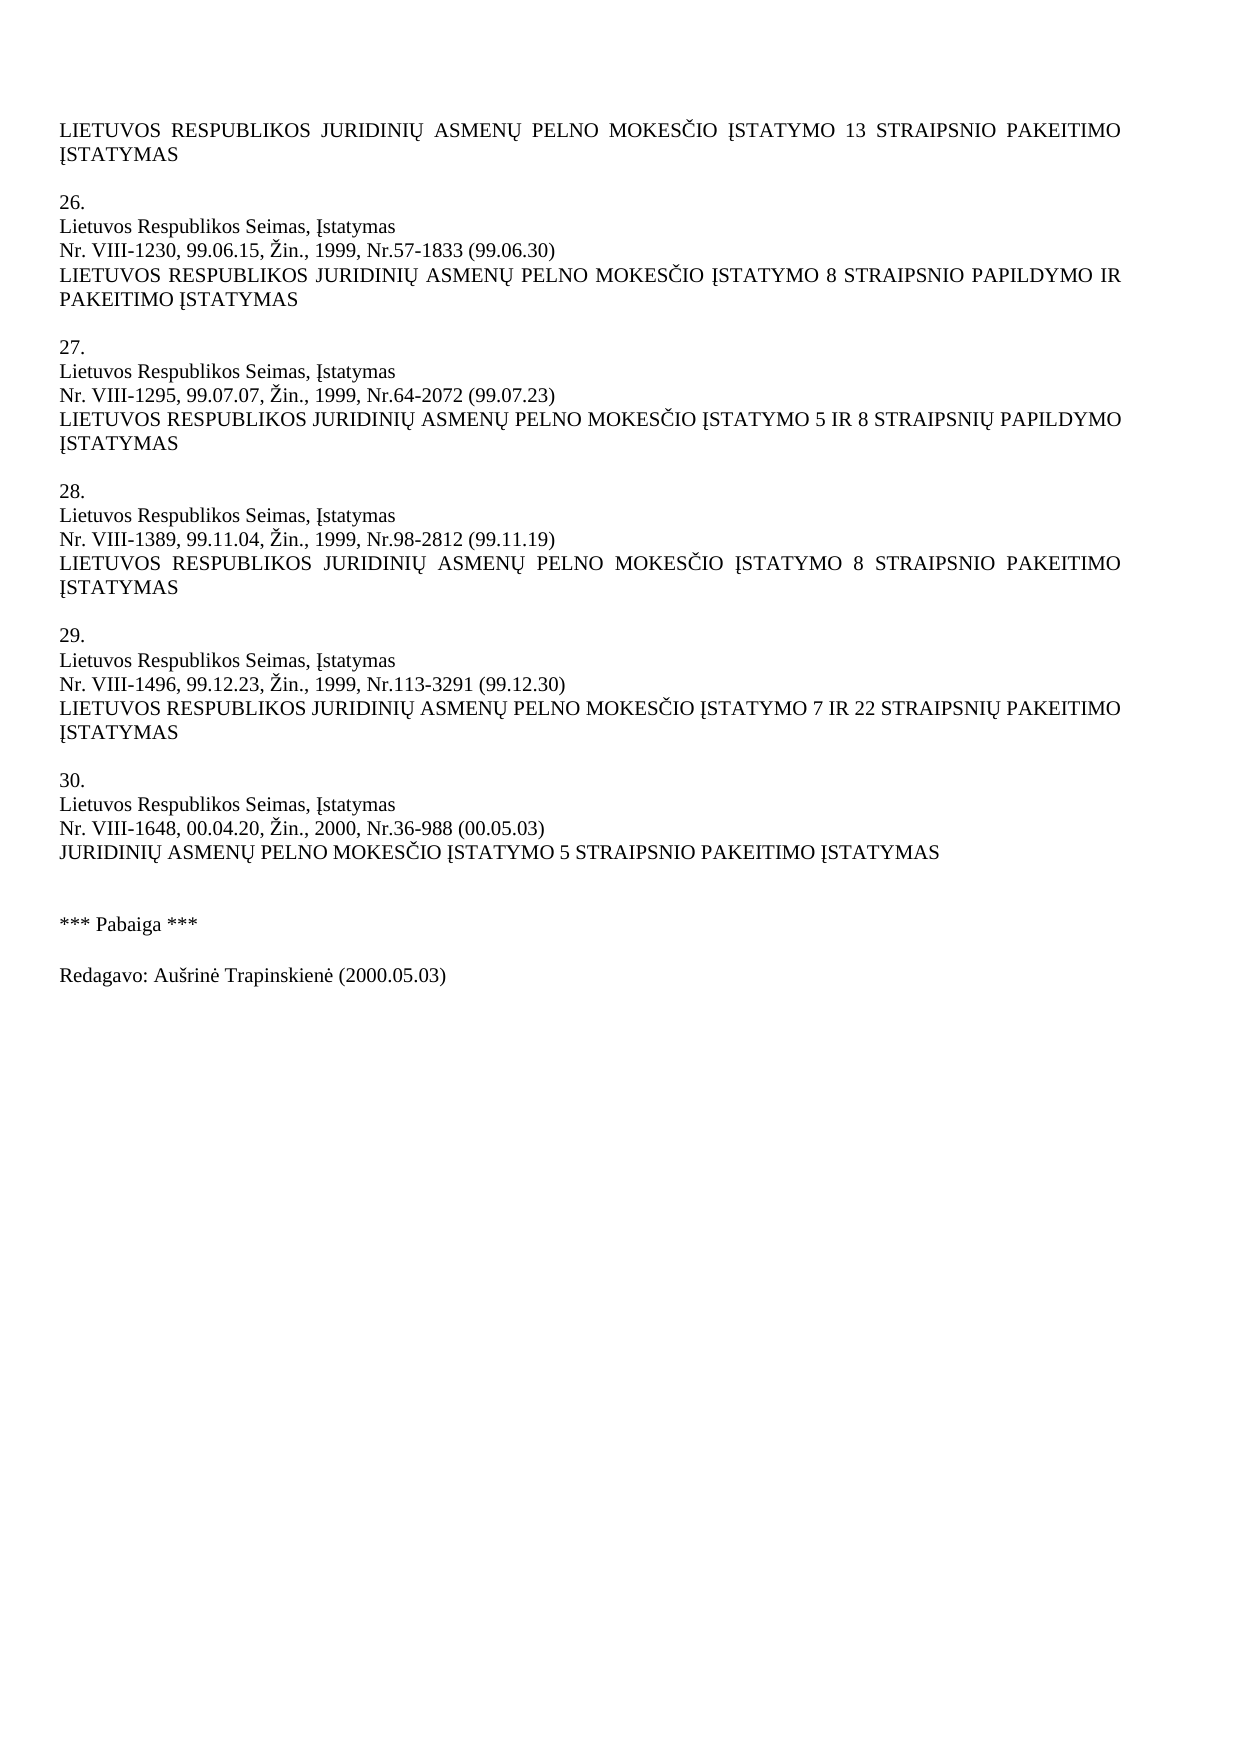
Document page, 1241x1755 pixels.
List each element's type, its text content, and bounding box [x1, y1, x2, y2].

text Nr. VIII-1295, 99.07.07, Žin., 1999, Nr.64-2072 (99.07.23) [59, 383, 1122, 407]
text *** Pabaiga *** [59, 912, 1122, 936]
text LIETUVOS RESPUBLIKOS JURIDINIŲ ASMENŲ PELNO MOKESČIO ĮSTATYMO 13 STRAIPSNIO PAKEITIMO ĮSTATYMAS [59, 118, 1122, 166]
text Nr. VIII-1389, 99.11.04, Žin., 1999, Nr.98-2812 (99.11.19) [59, 527, 1122, 551]
text LIETUVOS RESPUBLIKOS JURIDINIŲ ASMENŲ PELNO MOKESČIO ĮSTATYMO 7 IR 22 STRAIPSNIŲ PAKEITIMO ĮSTATYMAS [59, 696, 1122, 744]
text 27. [59, 335, 1122, 359]
text Lietuvos Respublikos Seimas, Įstatymas [59, 214, 1122, 238]
text Lietuvos Respublikos Seimas, Įstatymas [59, 647, 1122, 672]
text Nr. VIII-1230, 99.06.15, Žin., 1999, Nr.57-1833 (99.06.30) [59, 238, 1122, 262]
text LIETUVOS RESPUBLIKOS JURIDINIŲ ASMENŲ PELNO MOKESČIO ĮSTATYMO 8 STRAIPSNIO PAKEITIMO ĮSTATYMAS [59, 551, 1122, 599]
text Nr. VIII-1648, 00.04.20, Žin., 2000, Nr.36-988 (00.05.03) [59, 816, 1122, 840]
text LIETUVOS RESPUBLIKOS JURIDINIŲ ASMENŲ PELNO MOKESČIO ĮSTATYMO 5 IR 8 STRAIPSNIŲ PAPILDYMO ĮSTATYMAS [59, 407, 1122, 455]
text Redagavo: Aušrinė Trapinskienė (2000.05.03) [59, 963, 1122, 987]
text Lietuvos Respublikos Seimas, Įstatymas [59, 359, 1122, 383]
text 29. [59, 623, 1122, 647]
text 28. [59, 479, 1122, 503]
text 26. [59, 190, 1122, 214]
text 30. [59, 768, 1122, 792]
text Nr. VIII-1496, 99.12.23, Žin., 1999, Nr.113-3291 (99.12.30) [59, 672, 1122, 696]
text Lietuvos Respublikos Seimas, Įstatymas [59, 792, 1122, 816]
text JURIDINIŲ ASMENŲ PELNO MOKESČIO ĮSTATYMO 5 STRAIPSNIO PAKEITIMO ĮSTATYMAS [59, 840, 1122, 864]
text Lietuvos Respublikos Seimas, Įstatymas [59, 503, 1122, 527]
text LIETUVOS RESPUBLIKOS JURIDINIŲ ASMENŲ PELNO MOKESČIO ĮSTATYMO 8 STRAIPSNIO PAPILDYMO IR PAKEITIMO ĮSTATYMAS [59, 262, 1122, 311]
